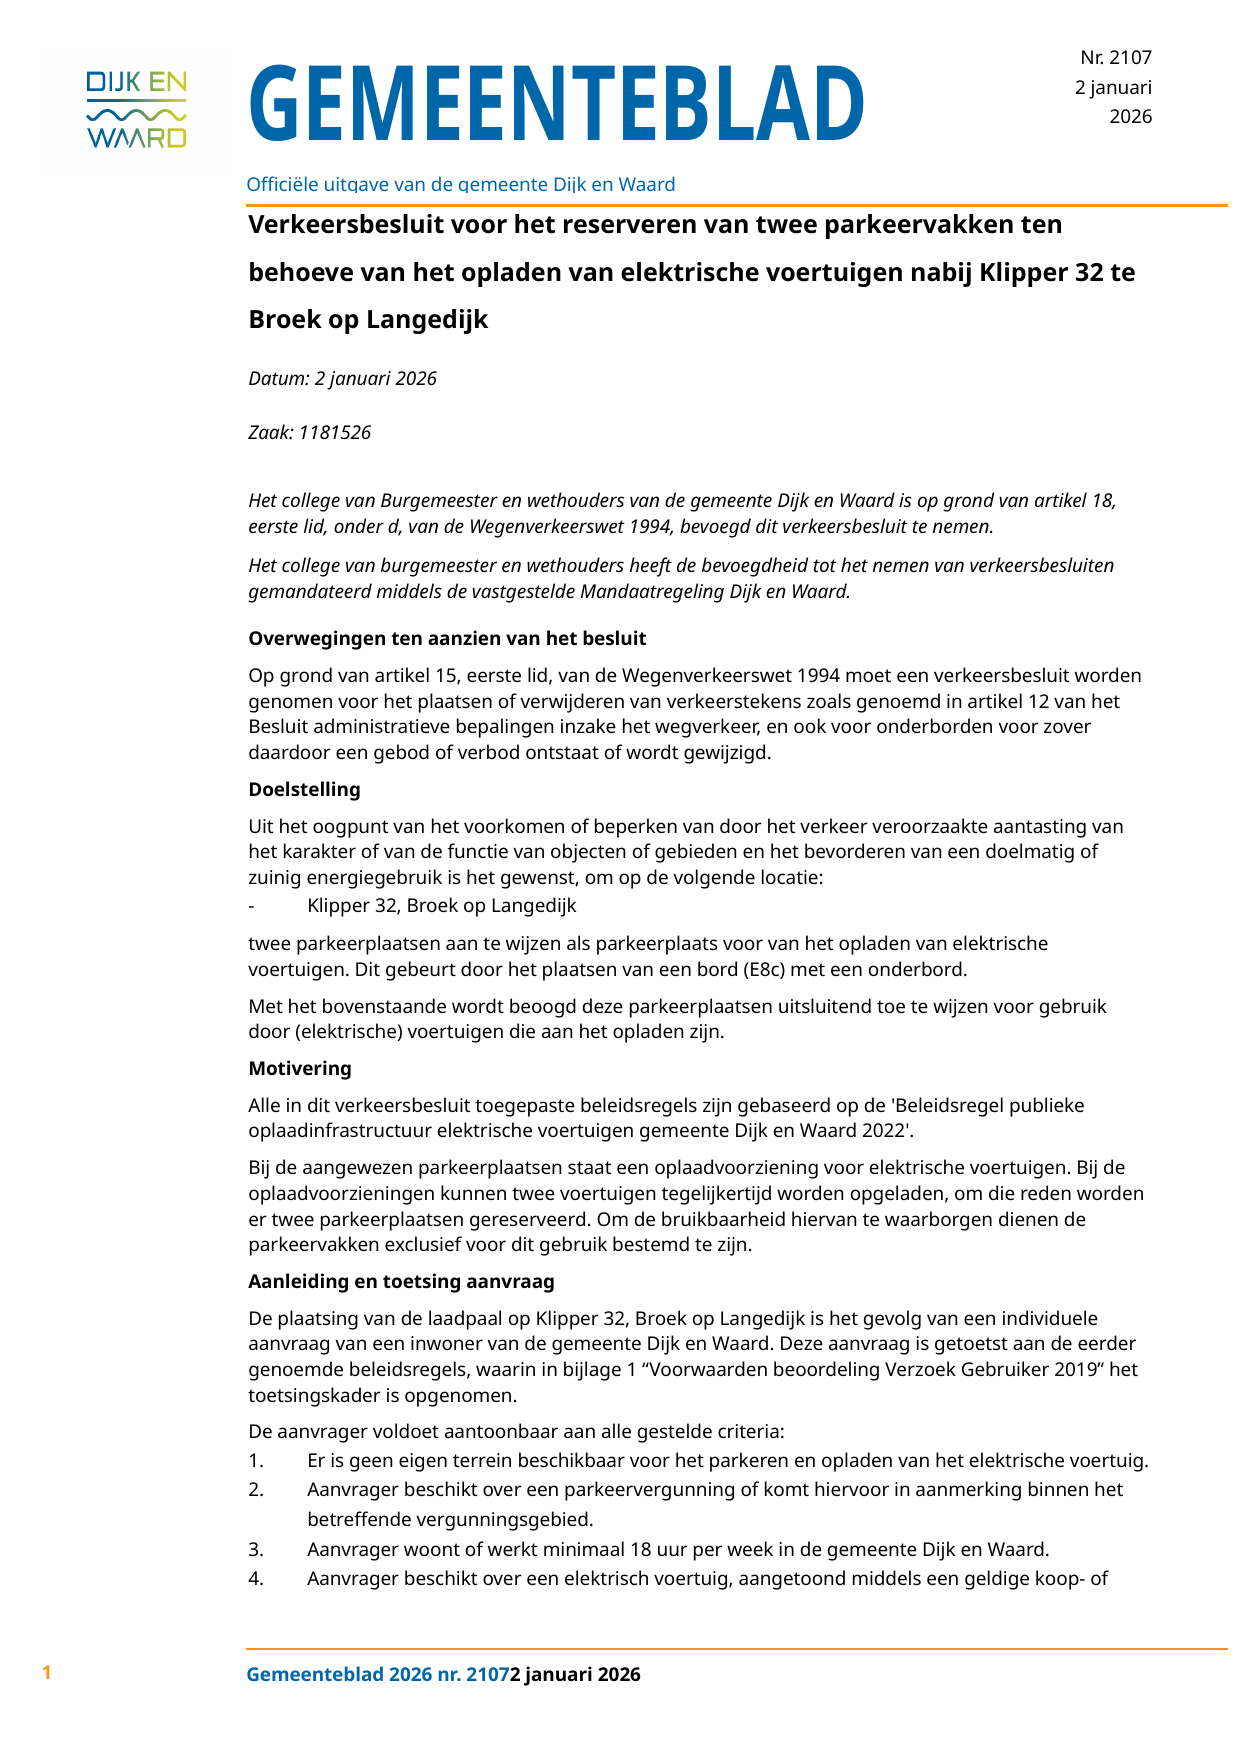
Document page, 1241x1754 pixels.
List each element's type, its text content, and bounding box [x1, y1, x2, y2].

text Verkeersbesluit voor het reserveren van twee parkeervakken ten behoeve van het opladen van elektrische voertuigen nabij Klipper 32 te Broek op Langedijk [248, 207, 1152, 336]
text Overwegingen ten aanzien van het besluit [248, 626, 1152, 651]
text Doelstelling [248, 776, 1152, 802]
list Klipper 32, Broek op Langedijk [248, 893, 1152, 918]
text Met het bovenstaande wordt beoogd deze parkeerplaatsen uitsluitend toe te wijzen voor gebruik door (elektrische) voertuigen die aan het opladen zijn. [248, 993, 1152, 1044]
list Aanvrager woont of werkt minimaal 18 uur per week in de gemeente Dijk en Waard. [248, 1536, 1152, 1562]
picture [41, 47, 231, 172]
text Het college van burgemeester en wethouders heeft de bevoegdheid tot het nemen van verkeersbesluiten gemandateerd middels de vastgestelde Mandaatregeling Dijk en Waard. [248, 552, 1152, 604]
list Aanvrager beschikt over een elektrisch voertuig, aangetoond middels een geldige koop- of [248, 1565, 1152, 1591]
text Alle in dit verkeersbesluit toegepaste beleidsregels zijn gebaseerd op de 'Beleidsregel publieke oplaadinfrastructuur elektrische voertuigen gemeente Dijk en Waard 2022'. [248, 1092, 1152, 1143]
text De plaatsing van de laadpaal op Klipper 32, Broek op Langedijk is het gevolg van een individuele aanvraag van een inwoner van de gemeente Dijk en Waard. Deze aanvraag is getoetst aan de eerder genoemde beleidsregels, waarin in bijlage 1 “Voorwaarden beoordeling Verzoek Gebruiker 2019” het toetsingskader is opgenomen. [248, 1305, 1152, 1408]
text Uit het oogpunt van het voorkomen of beperken van door het verkeer veroorzaakte aantasting van het karakter of van de functie van objecten of gebieden en het bevorderen van een doelmatig of zuinig energiegebruik is het gewenst, om op de volgende locatie: [248, 813, 1152, 890]
text De aanvrager voldoet aantoonbaar aan alle gestelde criteria: [248, 1419, 1152, 1444]
text Zaak: 1181526 [248, 419, 1152, 445]
text Bij de aangewezen parkeerplaatsen staat een oplaadvoorziening voor elektrische voertuigen. Bij de oplaadvoorzieningen kunnen twee voertuigen tegelijkertijd worden opgeladen, om die reden worden er twee parkeerplaatsen gereserveerd. Om de bruikbaarheid hiervan te waarborgen dienen de parkeervakken exclusief voor dit gebruik bestemd te zijn. [248, 1154, 1152, 1257]
text twee parkeerplaatsen aan te wijzen als parkeerplaats voor van het opladen van elektrische voertuigen. Dit gebeurt door het plaatsen van een bord (E8c) met een onderbord. [248, 931, 1152, 982]
text Op grond van artikel 15, eerste lid, van de Wegenverkeerswet 1994 moet een verkeersbesluit worden genomen voor het plaatsen of verwijderen van verkeerstekens zoals genoemd in artikel 12 van het Besluit administratieve bepalingen inzake het wegverkeer, en ook voor onderborden voor zover daardoor een gebod of verbod ontstaat of wordt gewijzigd. [248, 662, 1152, 765]
text Aanleiding en toetsing aanvraag [248, 1268, 1152, 1294]
text Het college van Burgemeester en wethouders van de gemeente Dijk en Waard is op grond van artikel 18, eerste lid, onder d, van de Wegenverkeerswet 1994, bevoegd dit verkeersbesluit te nemen. [248, 487, 1152, 539]
text Motivering [248, 1055, 1152, 1081]
list Er is geen eigen terrein beschikbaar voor het parkeren en opladen van het elektrische voertuig. [248, 1447, 1152, 1473]
list Aanvrager beschikt over een parkeervergunning of komt hiervoor in aanmerking binnen het betreffende vergunningsgebied. [248, 1477, 1152, 1532]
text Datum: 2 januari 2026 [248, 366, 1152, 391]
